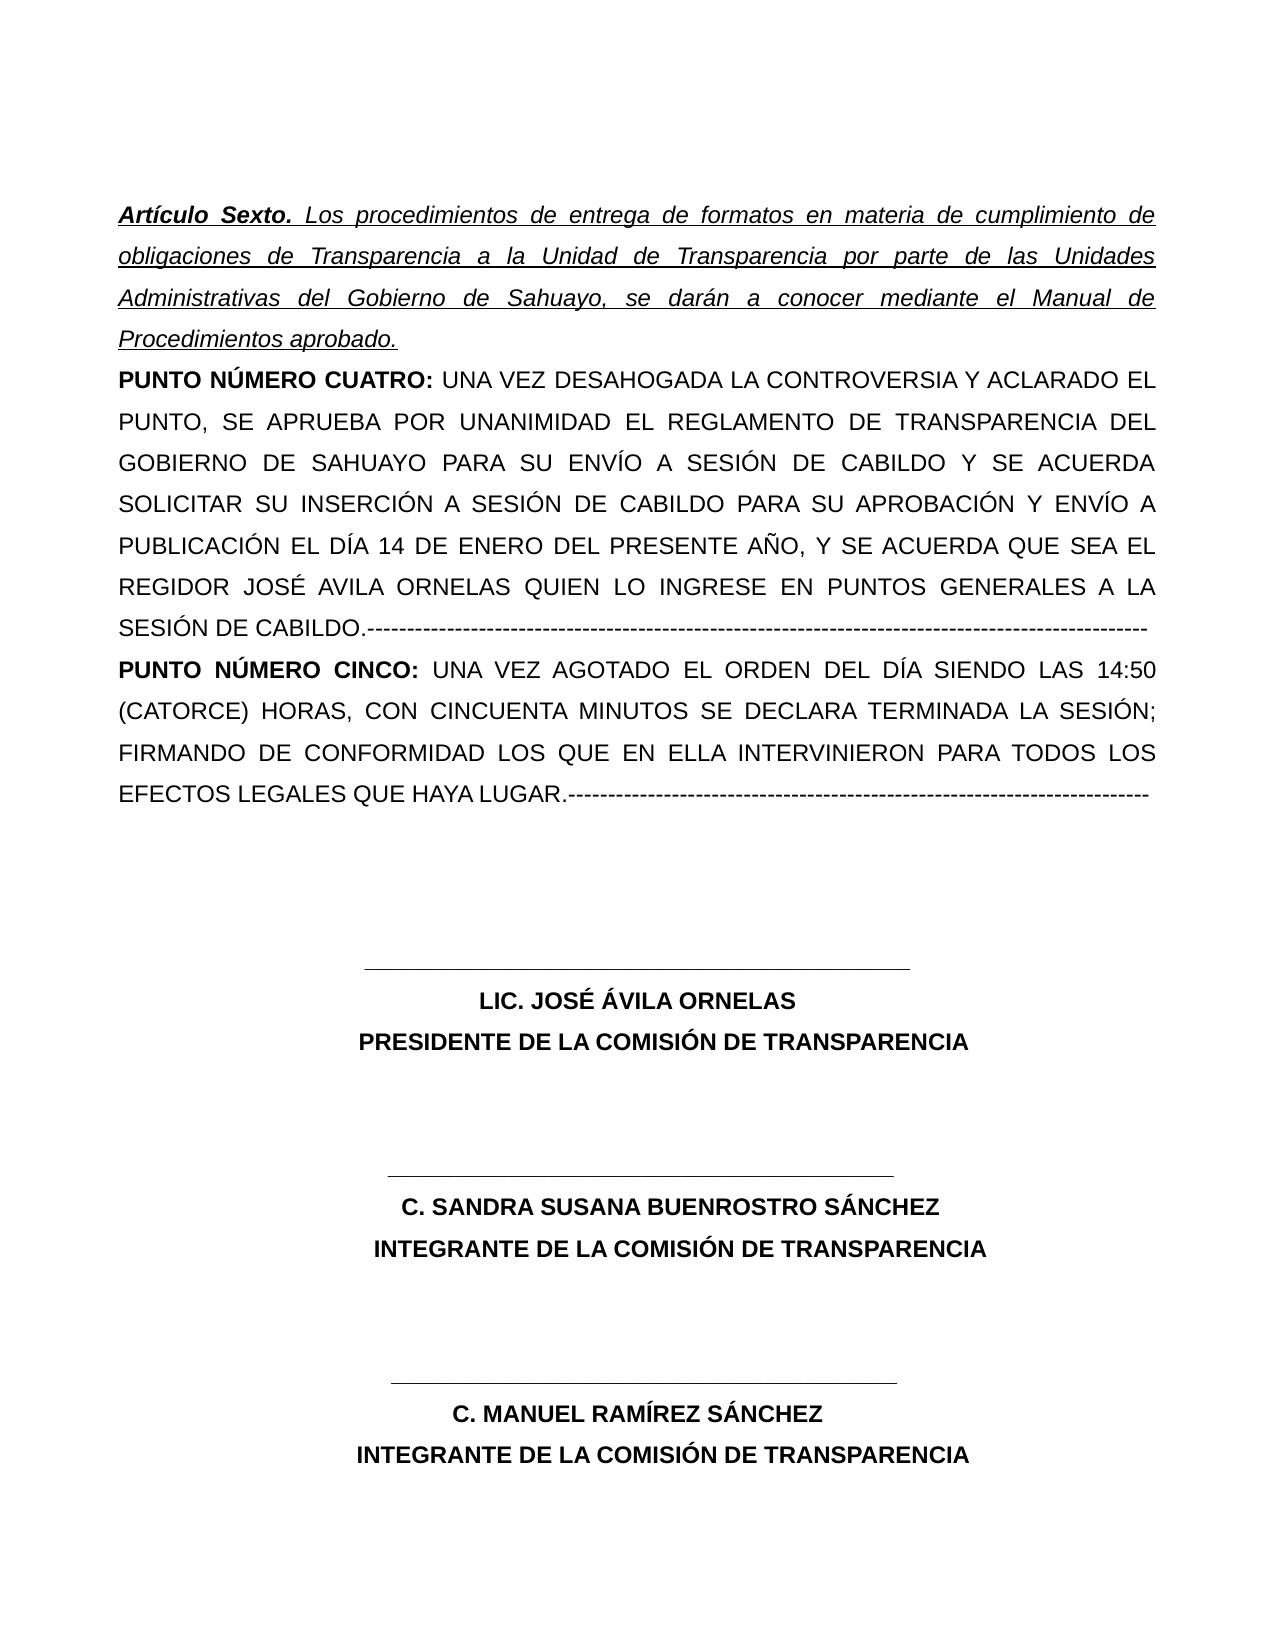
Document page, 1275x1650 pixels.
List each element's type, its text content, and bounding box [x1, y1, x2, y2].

text Artículo Sexto. Los procedimientos de entrega de formatos en materia de cumplimiento de obligaciones de Transparencia a la Unidad de Transparencia por parte de las Unidades Administrativas del Gobierno de Sahuayo, se darán a conocer mediante el Manual de Procedimientos aprobado. [118, 201, 1157, 352]
text INTEGRANTE DE LA COMISIÓN DE TRANSPARENCIA [118, 1441, 1157, 1469]
text _________________________________________ [118, 945, 1157, 973]
text C. MANUEL RAMÍREZ SÁNCHEZ [118, 1400, 1157, 1428]
text LIC. JOSÉ ÁVILA ORNELAS [118, 987, 1157, 1014]
text PUNTO NÚMERO CINCO: UNA VEZ AGOTADO EL ORDEN DEL DÍA SIENDO LAS 14:50 (CATORCE) HORAS, CON CINCUENTA MINUTOS SE DECLARA TERMINADA LA SESIÓN; FIRMANDO DE CONFORMIDAD LOS QUE EN ELLA INTERVINIERON PARA TODOS LOS EFECTOS LEGALES QUE HAYA LUGAR.------------------------------------------------------------------------- [118, 656, 1157, 807]
text PRESIDENTE DE LA COMISIÓN DE TRANSPARENCIA [118, 1028, 1157, 1056]
text ______________________________________ [118, 1359, 1157, 1386]
text INTEGRANTE DE LA COMISIÓN DE TRANSPARENCIA [118, 1235, 1157, 1262]
text C. SANDRA SUSANA BUENROSTRO SÁNCHEZ [118, 1193, 1157, 1221]
text PUNTO NÚMERO CUATRO: UNA VEZ DESAHOGADA LA CONTROVERSIA Y ACLARADO EL PUNTO, SE APRUEBA POR UNANIMIDAD EL REGLAMENTO DE TRANSPARENCIA DEL GOBIERNO DE SAHUAYO PARA SU ENVÍO A SESIÓN DE CABILDO Y SE ACUERDA SOLICITAR SU INSERCIÓN A SESIÓN DE CABILDO PARA SU APROBACIÓN Y ENVÍO A PUBLICACIÓN EL DÍA 14 DE ENERO DEL PRESENTE AÑO, Y SE ACUERDA QUE SEA EL REGIDOR JOSÉ AVILA ORNELAS QUIEN LO INGRESE EN PUNTOS GENERALES A LA SESIÓN DE CABILDO.-------------------------------------------------------------------------------------------------- [118, 366, 1157, 642]
text ______________________________________ [118, 1152, 1157, 1179]
